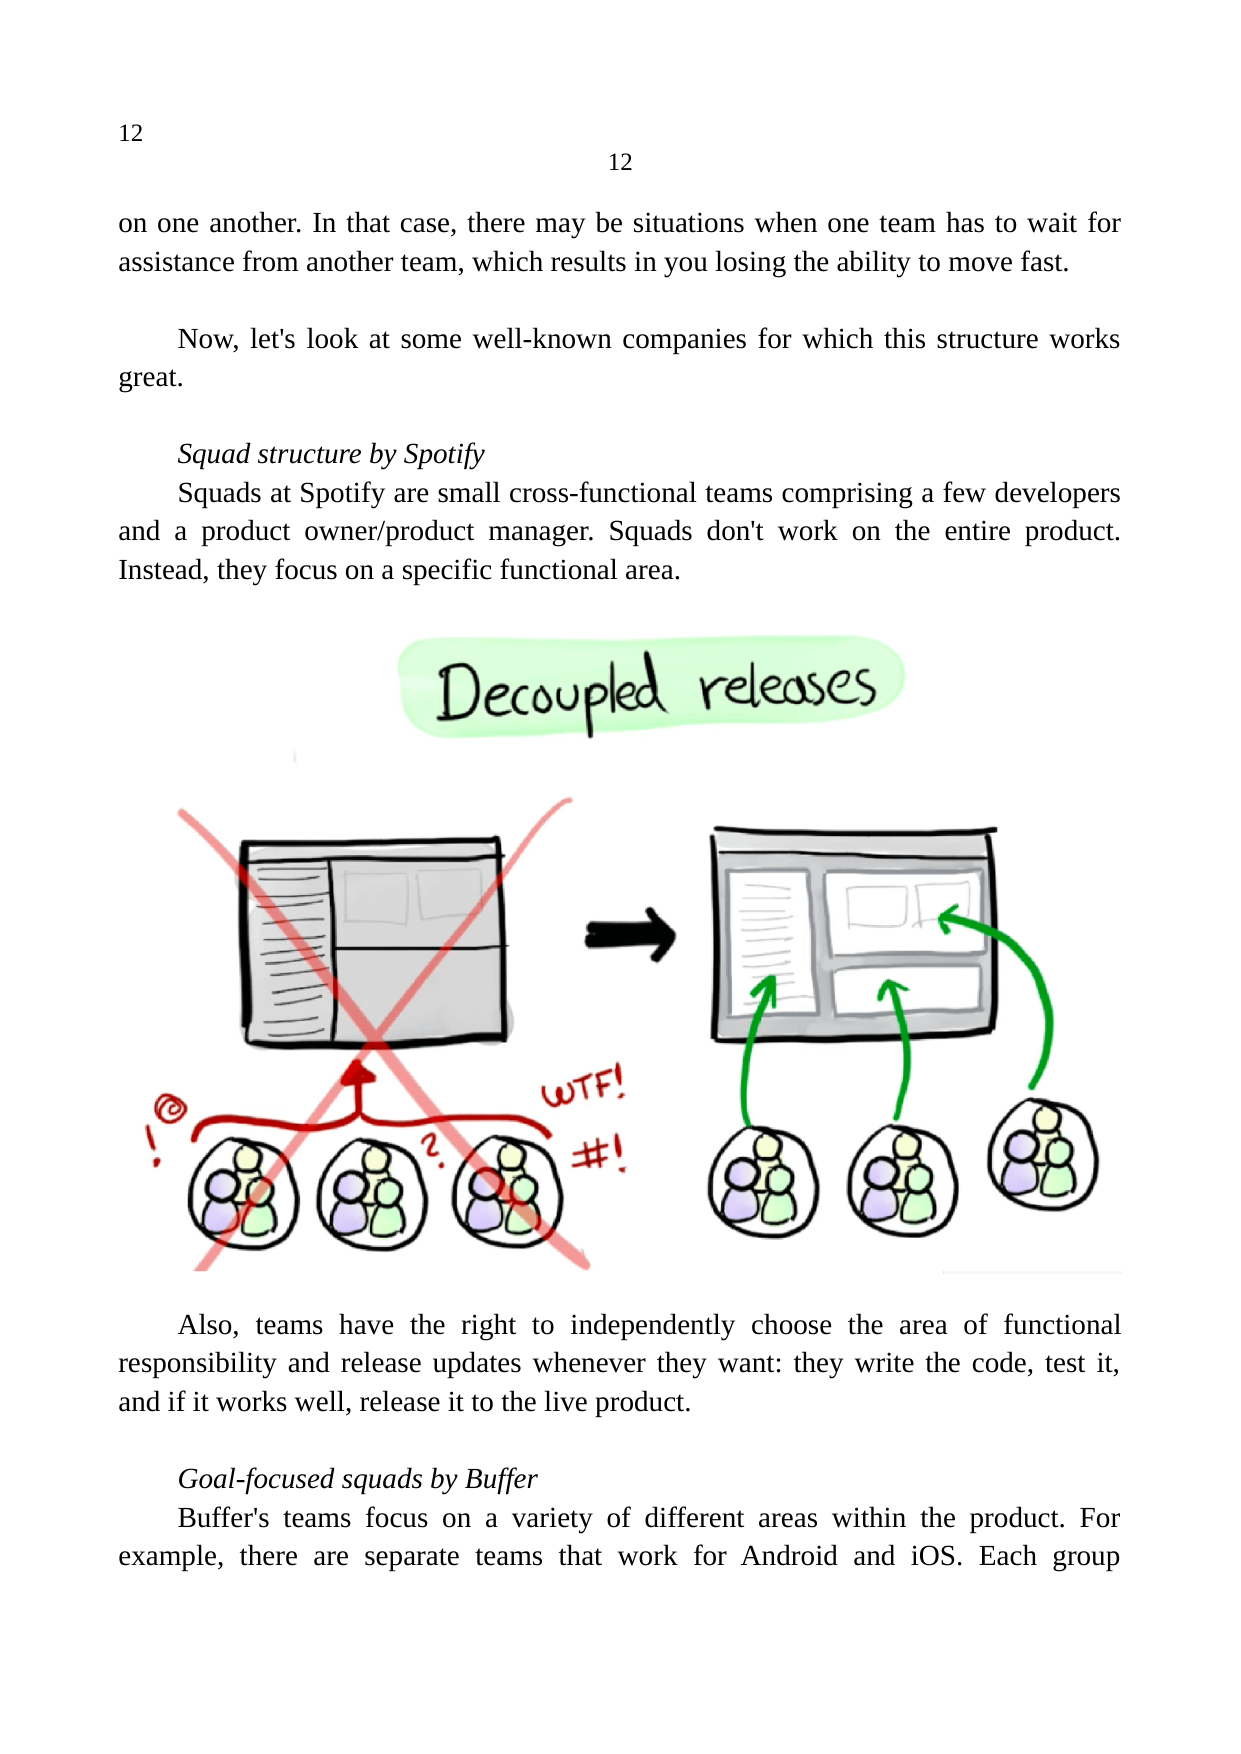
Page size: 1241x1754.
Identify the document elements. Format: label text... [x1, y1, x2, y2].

text Also, teams have the right to independently choose the area of functional responsibility and release updates whenever they want: they write the code, test it, and if it works well, release it to the live product. [118, 1307, 1122, 1418]
text on one another. In that case, there may be situations when one team has to wait for assistance from another team, which results in you losing the ability to move fast. [118, 205, 1122, 277]
text Now, let's look at some well-known companies for which this structure works great. [118, 321, 1122, 393]
text Goal-focused squads by Buffer [118, 1461, 1122, 1495]
picture [118, 624, 1123, 1274]
text Buffer's teams focus on a variety of different areas within the product. For example, there are separate teams that work for Android and iOS. Each group [118, 1500, 1122, 1572]
text Squads at Spotify are small cross-functional teams comprising a few developers and a product owner/product manager. Squads don't work on the entire product. Instead, they focus on a specific functional area. [118, 475, 1122, 586]
text Squad structure by Spotify [118, 436, 1122, 470]
